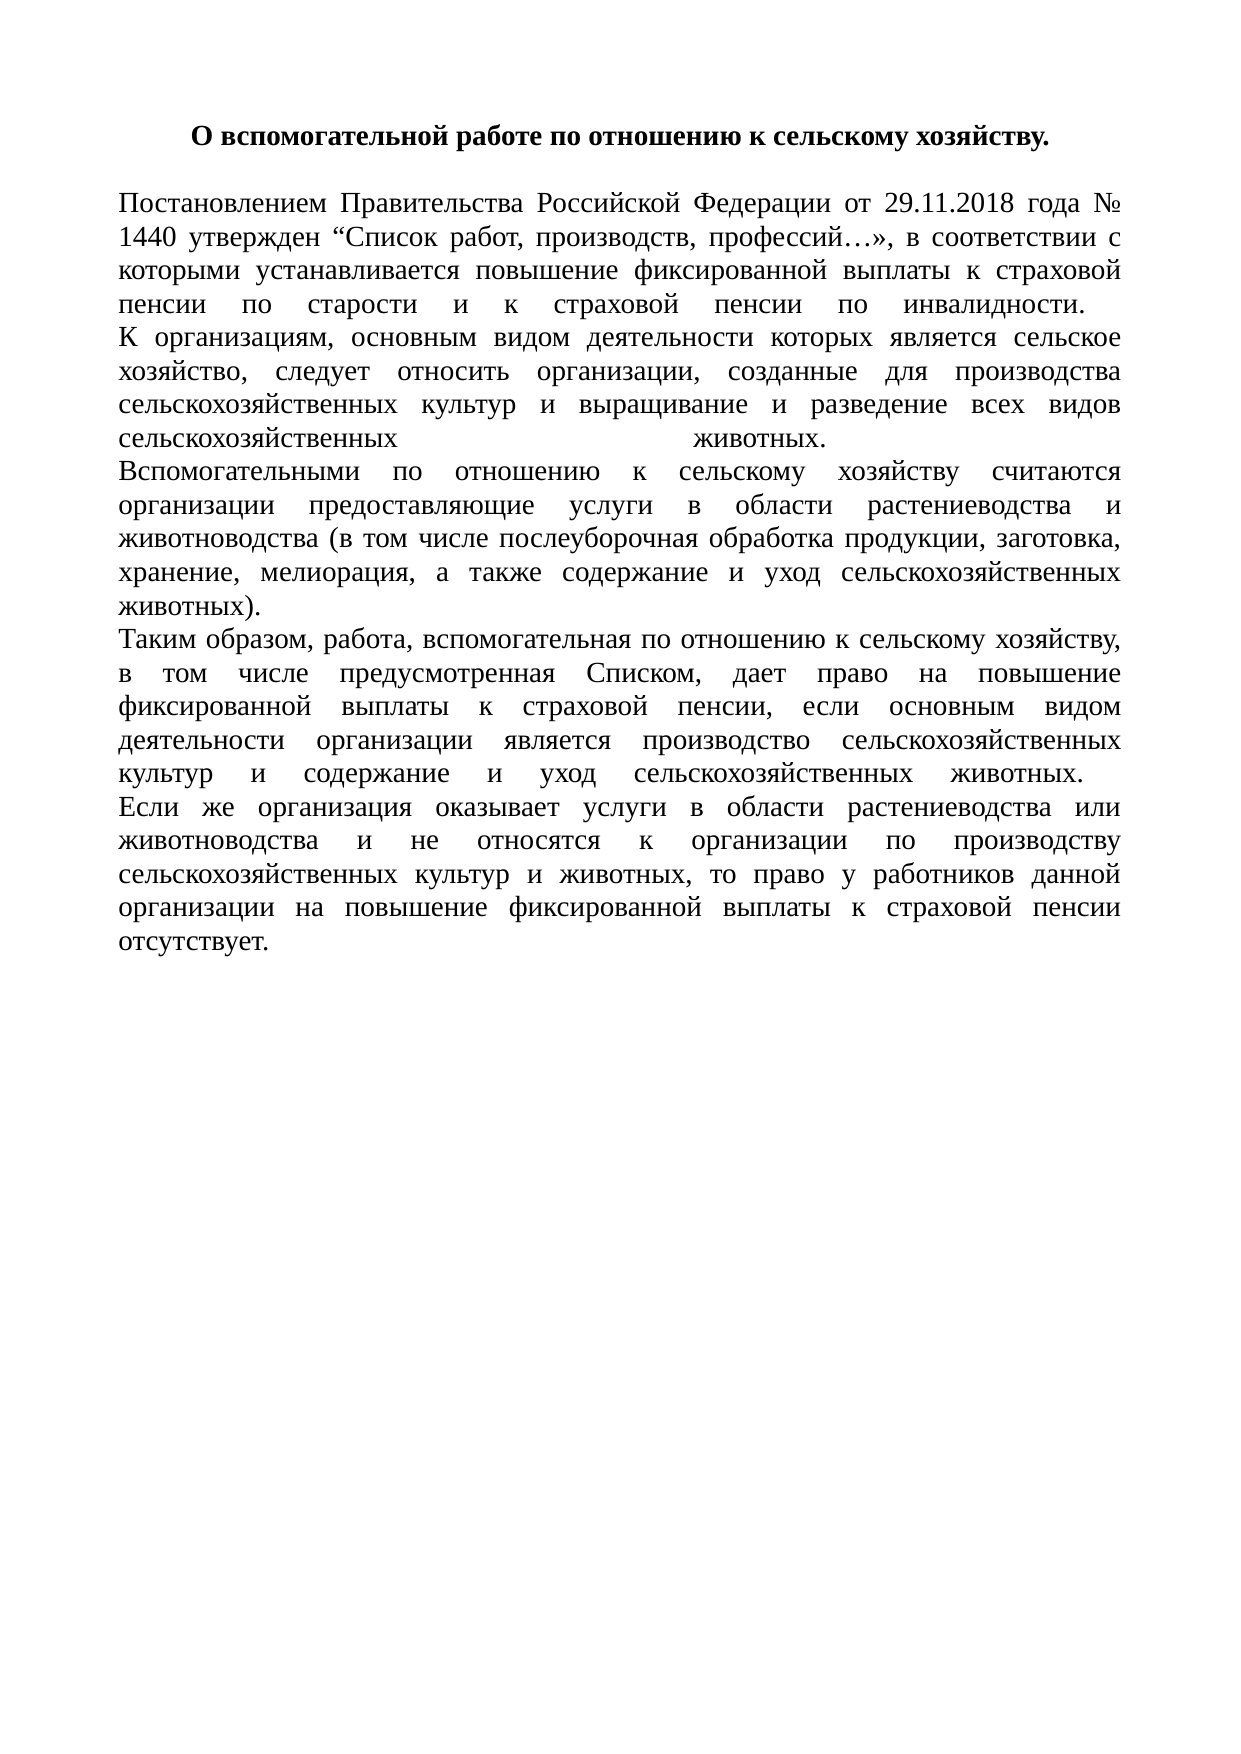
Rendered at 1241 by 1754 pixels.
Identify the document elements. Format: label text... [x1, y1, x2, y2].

text Постановлением Правительства Российской Федерации от 29.11.2018 года № 1440 утвержден “Список работ, производств, профессий…», в соответствии с которыми устанавливается повышение фиксированной выплаты к страховой пенсии по старости и к страховой пенсии по инвалидности. К организациям, основным видом деятельности которых является сельское хозяйство, следует относить организации, созданные для производства сельскохозяйственных культур и выращивание и разведение всех видов сельскохозяйственных животных. Вспомогательными по отношению к сельскому хозяйству считаются организации предоставляющие услуги в области растениеводства и животноводства (в том числе послеуборочная обработка продукции, заготовка, хранение, мелиорация, а также содержание и уход сельскохозяйственных животных). Таким образом, работа, вспомогательная по отношению к сельскому хозяйству, в том числе предусмотренная Списком, дает право на повышение фиксированной выплаты к страховой пенсии, если основным видом деятельности организации является производство сельскохозяйственных культур и содержание и уход сельскохозяйственных животных. Если же организация оказывает услуги в области растениеводства или животноводства и не относятся к организации по производству сельскохозяйственных культур и животных, то право у работников данной организации на повышение фиксированной выплаты к страховой пенсии отсутствует. [118, 152, 1122, 957]
text О вспомогательной работе по отношению к сельскому хозяйству. [118, 118, 1122, 152]
